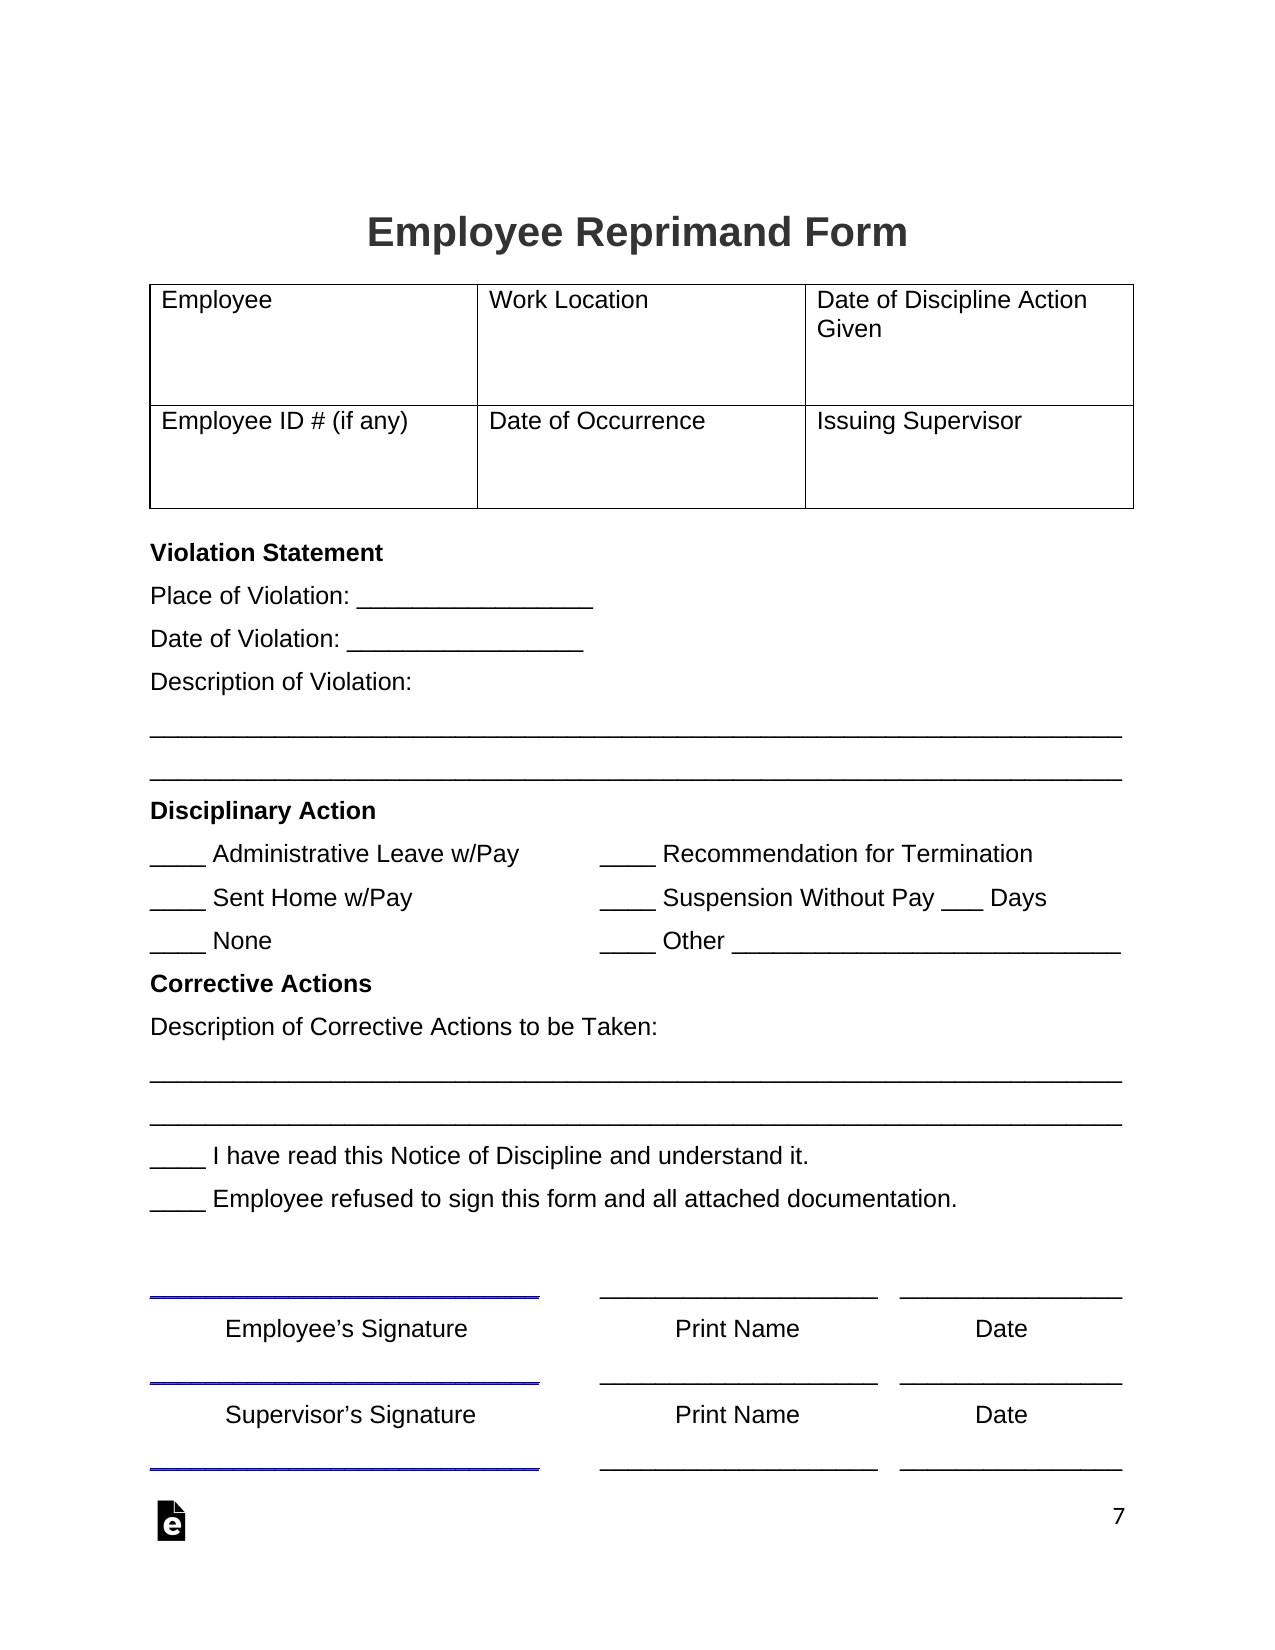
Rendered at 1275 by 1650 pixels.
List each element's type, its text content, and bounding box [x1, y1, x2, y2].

text Date of Violation: _________________ [150, 624, 1125, 653]
text Disciplinary Action [150, 796, 1125, 825]
table_cell Issuing Supervisor [806, 406, 1133, 508]
table_header Work Location [478, 285, 805, 405]
text ____ Sent Home w/Pay ____ Suspension Without Pay ___ Days [150, 883, 1125, 911]
text Employee Reprimand Form [150, 207, 1125, 255]
text ____________________________ ____________________ ________________ [150, 1443, 1125, 1472]
text Employee’s Signature Print Name Date [150, 1314, 1125, 1343]
text Violation Statement [150, 538, 1125, 566]
text ____________________________ ____________________ ________________ [150, 1357, 1125, 1386]
text ____________________________ ____________________ ________________ [150, 1271, 1125, 1299]
text ____ None ____ Other ____________________________ [150, 926, 1125, 954]
text Supervisor’s Signature Print Name Date [150, 1400, 1125, 1429]
text Corrective Actions [150, 969, 1125, 998]
table_header Date of Discipline Action Given [806, 285, 1133, 405]
text Place of Violation: _________________ [150, 581, 1125, 609]
text Description of Violation: ____________________________________________________________________________________________________________________________________________ [150, 667, 1125, 782]
text Description of Corrective Actions to be Taken: ____________________________________________________________________________________________________________________________________________ [150, 1012, 1125, 1127]
table_cell Date of Occurrence [478, 406, 805, 508]
text ____ Administrative Leave w/Pay ____ Recommendation for Termination [150, 839, 1125, 868]
table_header Employee [151, 285, 477, 405]
text ____ I have read this Notice of Discipline and understand it. [150, 1141, 1125, 1170]
table_cell Employee ID # (if any) [151, 406, 477, 508]
text ____ Employee refused to sign this form and all attached documentation. [150, 1184, 1125, 1213]
